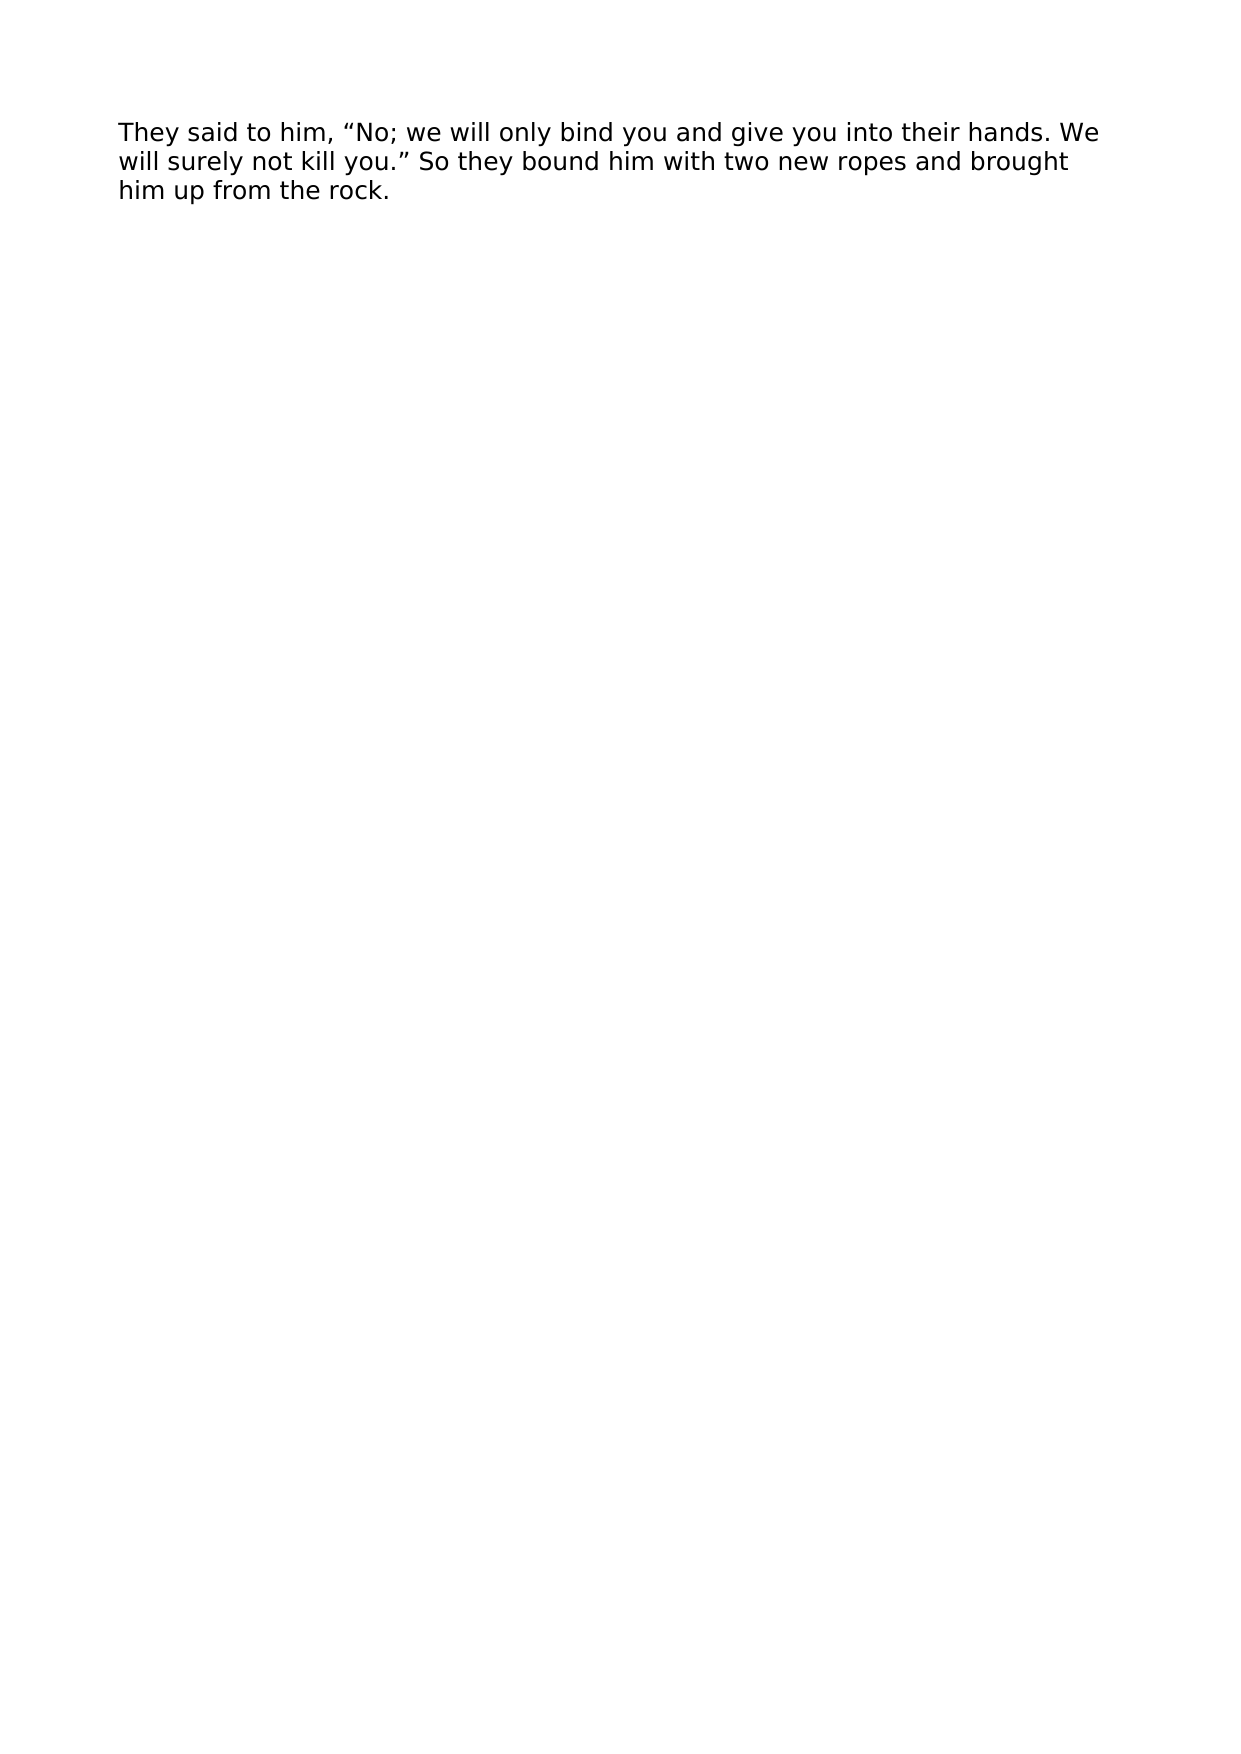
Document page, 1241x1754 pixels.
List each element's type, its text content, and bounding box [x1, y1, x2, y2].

text They said to him, “No; we will only bind you and give you into their hands. We will surely not kill you.” So they bound him with two new ropes and brought him up from the rock. [118, 118, 1122, 206]
